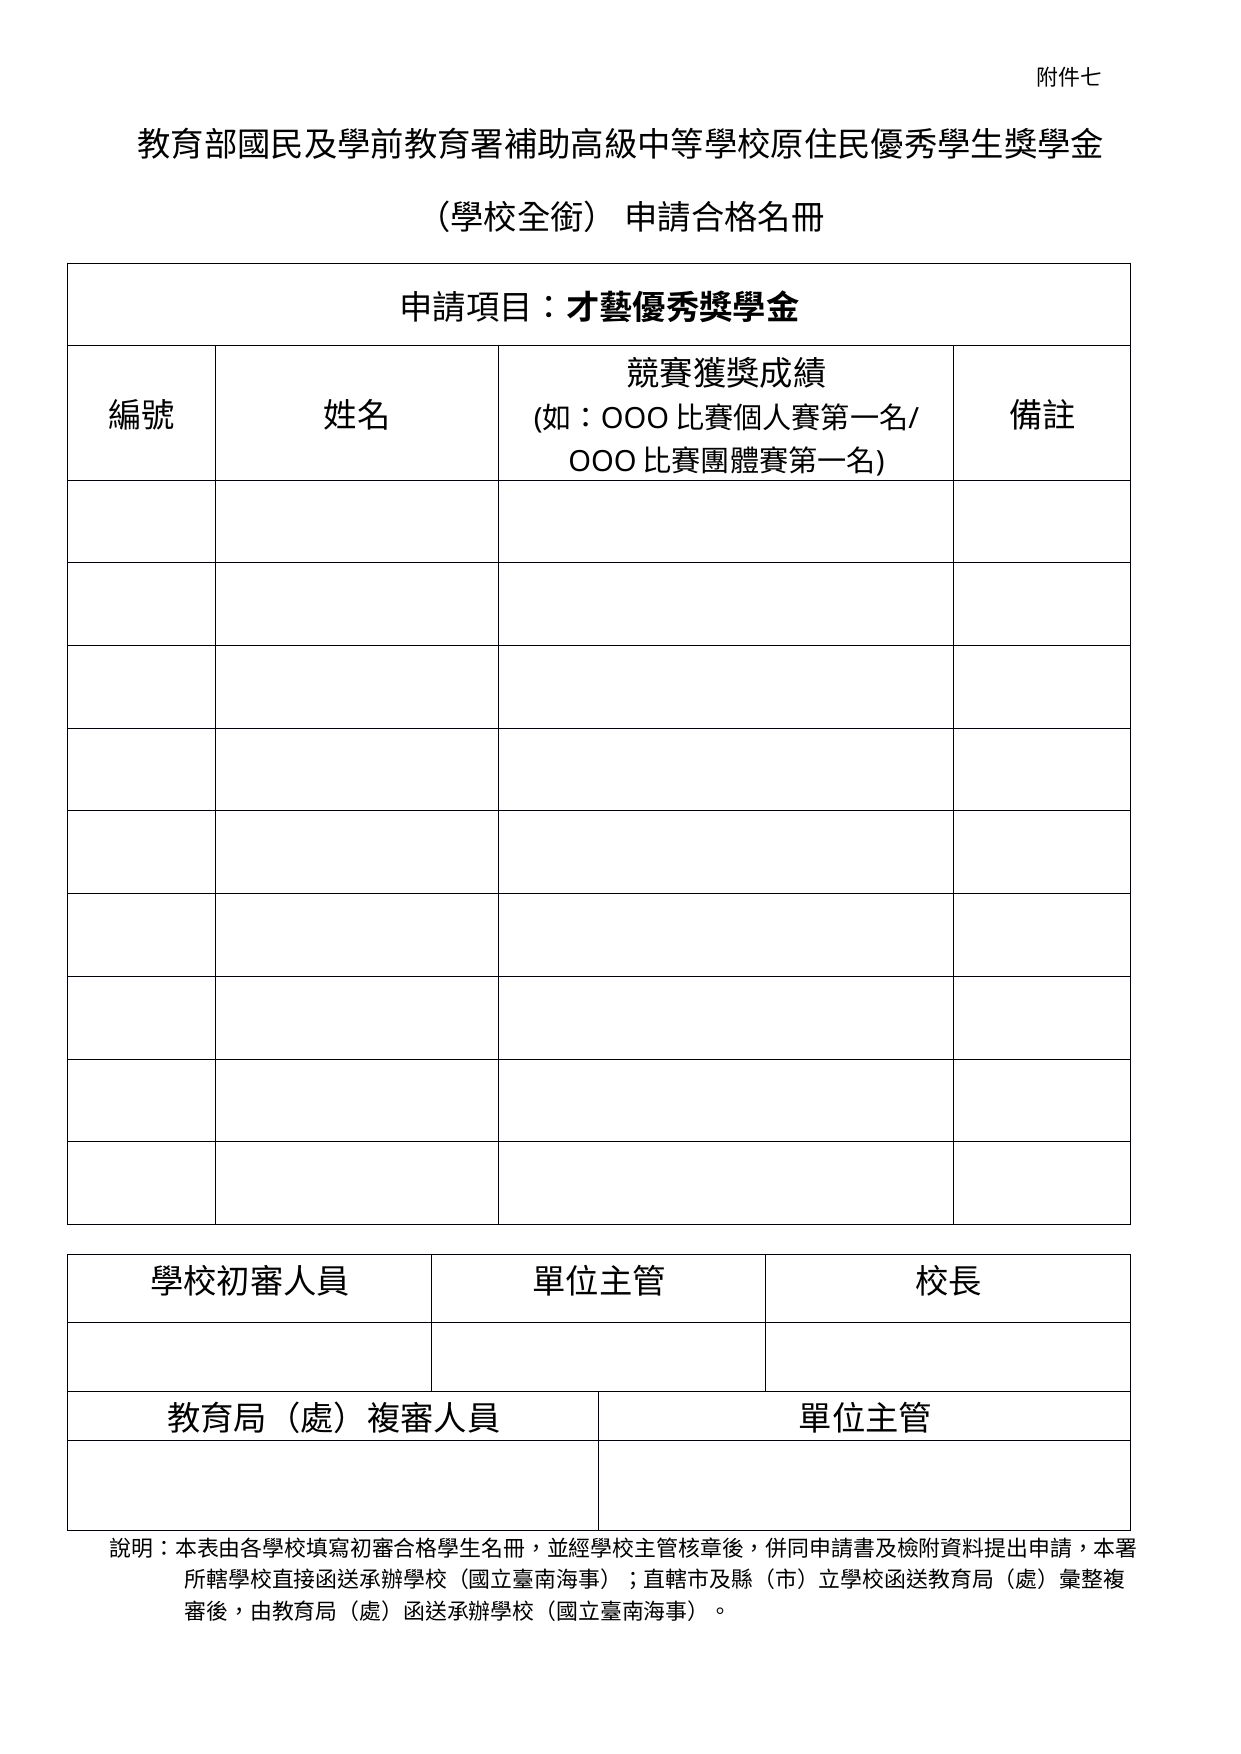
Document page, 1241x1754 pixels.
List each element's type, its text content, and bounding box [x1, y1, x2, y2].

table_cell [499, 1142, 953, 1224]
table_cell [432, 1323, 765, 1391]
table_cell [954, 811, 1130, 893]
table_cell [499, 977, 953, 1058]
list （學校全銜） 申請合格名冊 [95, 190, 1146, 239]
table_cell [216, 1060, 498, 1141]
table_cell [68, 1060, 215, 1141]
table_cell [68, 977, 215, 1058]
table_cell [499, 1060, 953, 1141]
table_cell [216, 811, 498, 893]
table_cell [954, 563, 1130, 645]
table_cell [216, 481, 498, 562]
table_cell [499, 811, 953, 893]
table_cell [766, 1323, 1130, 1391]
table_cell [216, 1142, 498, 1224]
table_cell [216, 729, 498, 810]
table_cell [954, 481, 1130, 562]
table_cell [68, 729, 215, 810]
table_cell [954, 894, 1130, 976]
table_cell [499, 646, 953, 728]
table_header 單位主管 [432, 1255, 765, 1322]
table_cell [216, 977, 498, 1058]
table_cell [68, 894, 215, 976]
table_cell [216, 646, 498, 728]
table_cell [68, 1441, 598, 1530]
table_cell [68, 481, 215, 562]
table_cell 姓名 [216, 346, 498, 479]
table_cell [68, 811, 215, 893]
table_cell [599, 1441, 1130, 1530]
table_cell [499, 481, 953, 562]
table_cell [954, 729, 1130, 810]
table_cell 競賽獲獎成績 (如：OOO比賽個人賽第一名/OOO比賽團體賽第一名) [499, 346, 953, 479]
list 教育部國民及學前教育署補助高級中等學校原住民優秀學生獎學金 [95, 118, 1146, 166]
table_header 校長 [766, 1255, 1130, 1322]
table_header 學校初審人員 [68, 1255, 431, 1322]
table_cell 單位主管 [599, 1392, 1130, 1440]
table_cell [68, 1142, 215, 1224]
text 說明：本表由各學校填寫初審合格學生名冊，並經學校主管核章後，併同申請書及檢附資料提出申請，本署所轄學校直接函送承辦學校（國立臺南海事）；直轄市及縣（市）立學校函送教育局（處）彙整複審後，由教育局（處）函送承辦學校（國立臺南海事）。 [109, 1531, 1146, 1626]
table_cell 備註 [954, 346, 1130, 479]
table_cell [954, 977, 1130, 1058]
table_cell [68, 563, 215, 645]
table_cell [499, 894, 953, 976]
table_cell 編號 [68, 346, 215, 479]
table_cell [216, 563, 498, 645]
table_cell [954, 646, 1130, 728]
table_cell [499, 729, 953, 810]
table_cell [68, 646, 215, 728]
table_header 申請項目：才藝優秀獎學金 [68, 264, 1130, 345]
text 附件七 [1036, 60, 1119, 91]
table_cell [954, 1142, 1130, 1224]
table_cell [68, 1323, 431, 1391]
table_cell [954, 1060, 1130, 1141]
table_cell [499, 563, 953, 645]
table_cell 教育局（處）複審人員 [68, 1392, 598, 1440]
table_cell [216, 894, 498, 976]
